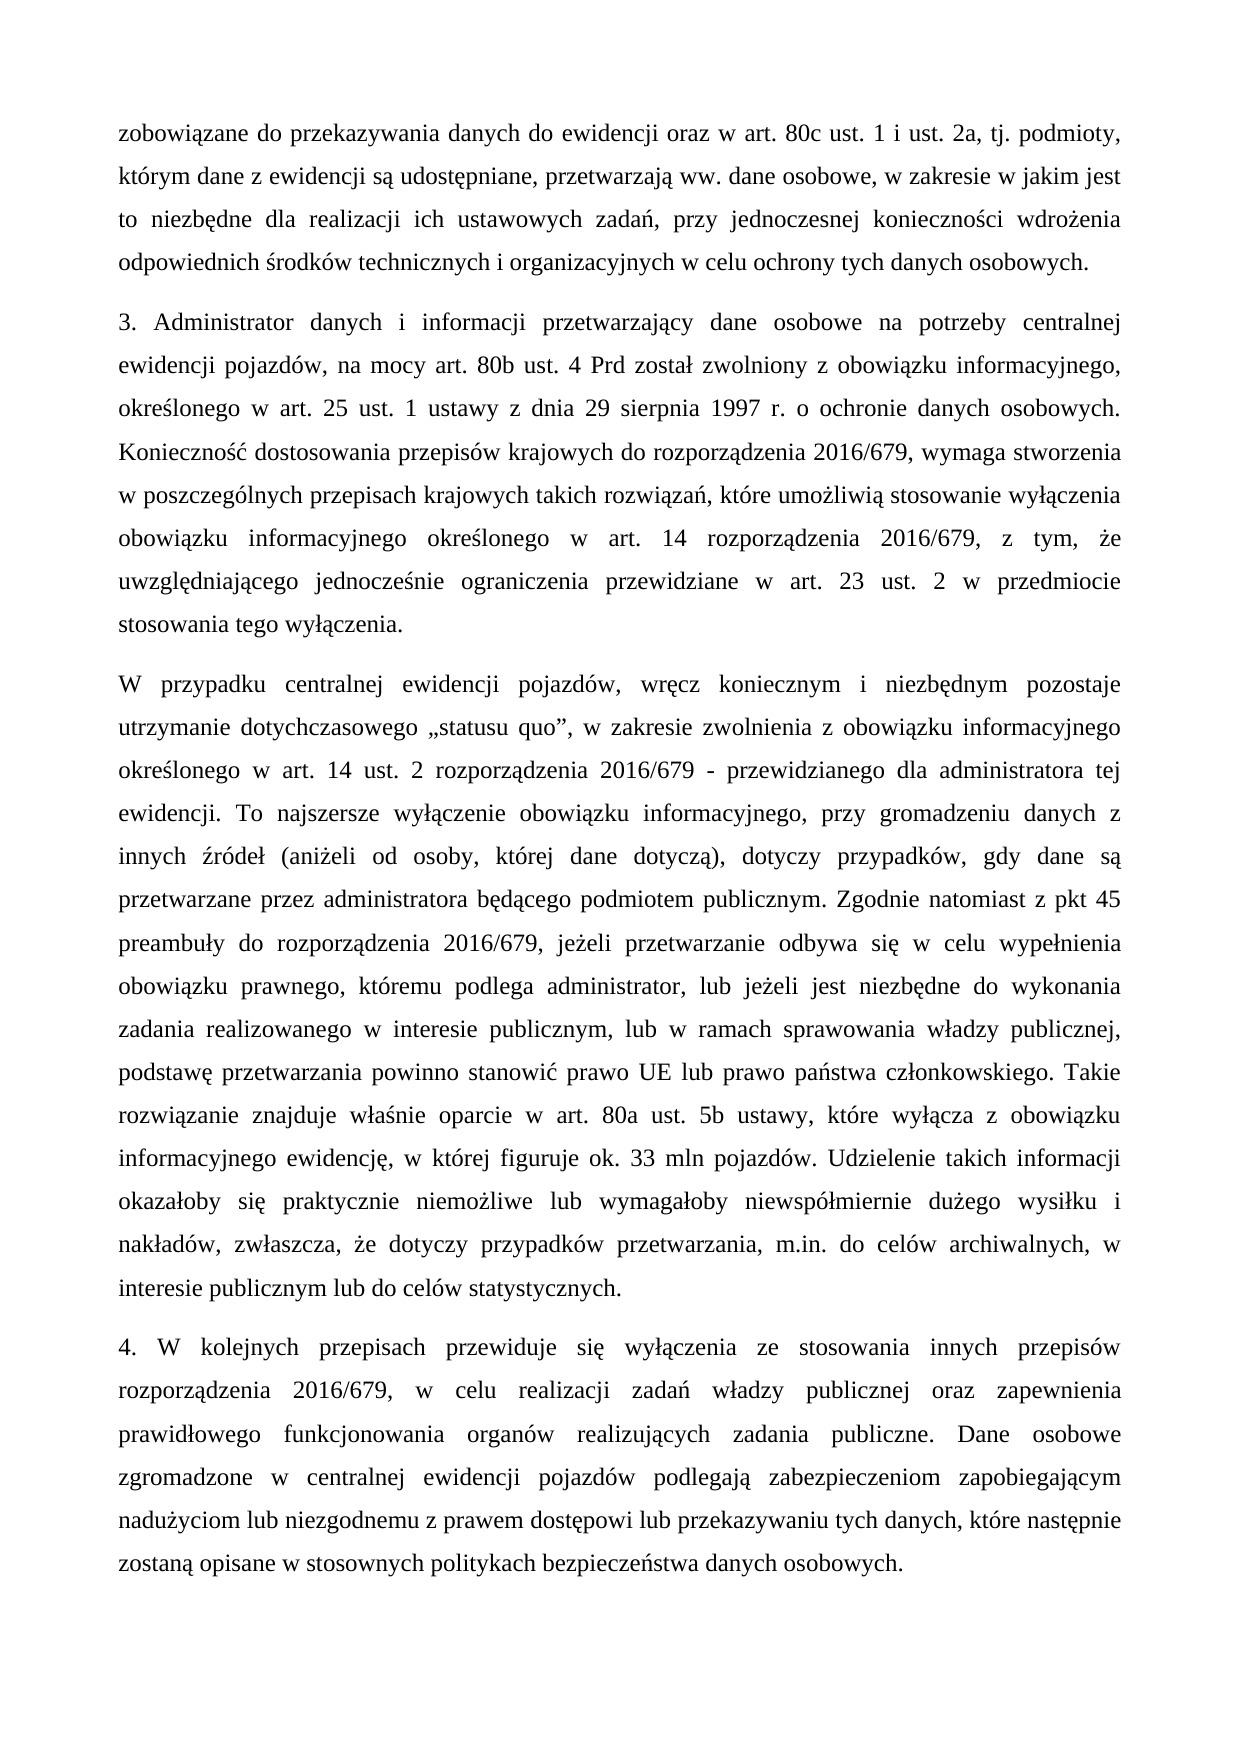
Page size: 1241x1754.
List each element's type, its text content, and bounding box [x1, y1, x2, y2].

text 4. W kolejnych przepisach przewiduje się wyłączenia ze stosowania innych przepisów rozporządzenia 2016/679, w celu realizacji zadań władzy publicznej oraz zapewnienia prawidłowego funkcjonowania organów realizujących zadania publiczne. Dane osobowe zgromadzone w centralnej ewidencji pojazdów podlegają zabezpieczeniom zapobiegającym nadużyciom lub niezgodnemu z prawem dostępowi lub przekazywaniu tych danych, które następnie zostaną opisane w stosownych politykach bezpieczeństwa danych osobowych. [118, 1332, 1122, 1577]
text W przypadku centralnej ewidencji pojazdów, wręcz koniecznym i niezbędnym pozostaje utrzymanie dotychczasowego „statusu quo”, w zakresie zwolnienia z obowiązku informacyjnego określonego w art. 14 ust. 2 rozporządzenia 2016/679 - przewidzianego dla administratora tej ewidencji. To najszersze wyłączenie obowiązku informacyjnego, przy gromadzeniu danych z innych źródeł (aniżeli od osoby, której dane dotyczą), dotyczy przypadków, gdy dane są przetwarzane przez administratora będącego podmiotem publicznym. Zgodnie natomiast z pkt 45 preambuły do rozporządzenia 2016/679, jeżeli przetwarzanie odbywa się w celu wypełnienia obowiązku prawnego, któremu podlega administrator, lub jeżeli jest niezbędne do wykonania zadania realizowanego w interesie publicznym, lub w ramach sprawowania władzy publicznej, podstawę przetwarzania powinno stanowić prawo UE lub prawo państwa członkowskiego. Takie rozwiązanie znajduje właśnie oparcie w art. 80a ust. 5b ustawy, które wyłącza z obowiązku informacyjnego ewidencję, w której figuruje ok. 33 mln pojazdów. Udzielenie takich informacji okazałoby się praktycznie niemożliwe lub wymagałoby niewspółmiernie dużego wysiłku i nakładów, zwłaszcza, że dotyczy przypadków przetwarzania, m.in. do celów archiwalnych, w interesie publicznym lub do celów statystycznych. [118, 669, 1122, 1301]
text 3. Administrator danych i informacji przetwarzający dane osobowe na potrzeby centralnej ewidencji pojazdów, na mocy art. 80b ust. 4 Prd został zwolniony z obowiązku informacyjnego, określonego w art. 25 ust. 1 ustawy z dnia 29 sierpnia 1997 r. o ochronie danych osobowych. Konieczność dostosowania przepisów krajowych do rozporządzenia 2016/679, wymaga stworzenia w poszczególnych przepisach krajowych takich rozwiązań, które umożliwią stosowanie wyłączenia obowiązku informacyjnego określonego w art. 14 rozporządzenia 2016/679, z tym, że uwzględniającego jednocześnie ograniczenia przewidziane w art. 23 ust. 2 w przedmiocie stosowania tego wyłączenia. [118, 307, 1122, 638]
text zobowiązane do przekazywania danych do ewidencji oraz w art. 80c ust. 1 i ust. 2a, tj. podmioty, którym dane z ewidencji są udostępniane, przetwarzają ww. dane osobowe, w zakresie w jakim jest to niezbędne dla realizacji ich ustawowych zadań, przy jednoczesnej konieczności wdrożenia odpowiednich środków technicznych i organizacyjnych w celu ochrony tych danych osobowych. [118, 118, 1122, 276]
